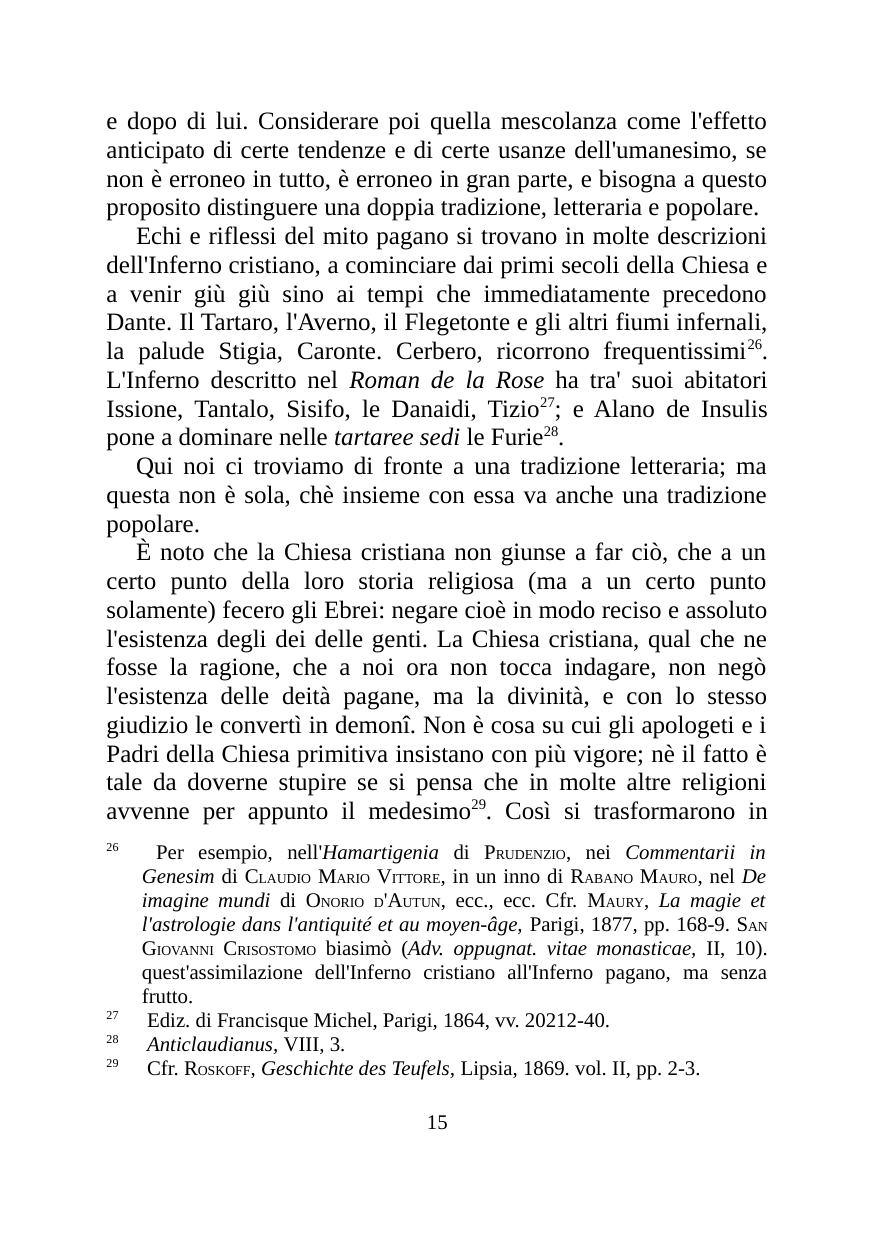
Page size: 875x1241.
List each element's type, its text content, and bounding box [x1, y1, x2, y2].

text Cfr. Roskoff, Geschichte des Teufels, Lipsia, 1869. vol. II, pp. 2-3. [106, 1056, 768, 1080]
text Qui noi ci troviamo di fronte a una tradizione letteraria; ma questa non è sola, chè insieme con essa va anche una tradizione popolare. [106, 451, 768, 537]
text Echi e riflessi del mito pagano si trovano in molte descrizioni dell'Inferno cristiano, a cominciare dai primi secoli della Chiesa e a venir giù giù sino ai tempi che immediatamente precedono Dante. Il Tartaro, l'Averno, il Flegetonte e gli altri fiumi infernali, la palude Stigia, Caronte. Cerbero, ricorrono frequentissimi. L'Inferno descritto nel Roman de la Rose ha tra' suoi abitatori Issione, Tantalo, Sisifo, le Danaidi, Tizio; e Alano de Insulis pone a dominare nelle tartaree sedi le Furie. [106, 221, 768, 451]
text e dopo di lui. Considerare poi quella mescolanza come l'effetto anticipato di certe tendenze e di certe usanze dell'umanesimo, se non è erroneo in tutto, è erroneo in gran parte, e bisogna a questo proposito distinguere una doppia tradizione, letteraria e popolare. [106, 106, 768, 221]
text È noto che la Chiesa cristiana non giunse a far ciò, che a un certo punto della loro storia religiosa (ma a un certo punto solamente) fecero gli Ebrei: negare cioè in modo reciso e assoluto l'esistenza degli dei delle genti. La Chiesa cristiana, qual che ne fosse la ragione, che a noi ora non tocca indagare, non negò l'esistenza delle deità pagane, ma la divinità, e con lo stesso giudizio le convertì in demonî. Non è cosa su cui gli apologeti e i Padri della Chiesa primitiva insistano con più vigore; nè il fatto è tale da doverne stupire se si pensa che in molte altre religioni avvenne per appunto il medesimo. Così si trasformarono in [106, 537, 768, 825]
text Ediz. di Francisque Michel, Parigi, 1864, vv. 20212-40. [106, 1008, 768, 1032]
text Per esempio, nell'Hamartigenia di Prudenzio, nei Commentarii in Genesim di Claudio Mario Vittore, in un inno di Rabano Mauro, nel De imagine mundi di Onorio d'Autun, ecc., ecc. Cfr. Maury, La magie et l'astrologie dans l'antiquité et au moyen-âge, Parigi, 1877, pp. 168-9. San Giovanni Crisostomo biasimò (Adv. oppugnat. vitae monasticae, II, 10). quest'assimilazione dell'Inferno cristiano all'Inferno pagano, ma senza frutto. [106, 840, 768, 1008]
text Anticlaudianus, VIII, 3. [106, 1032, 768, 1056]
